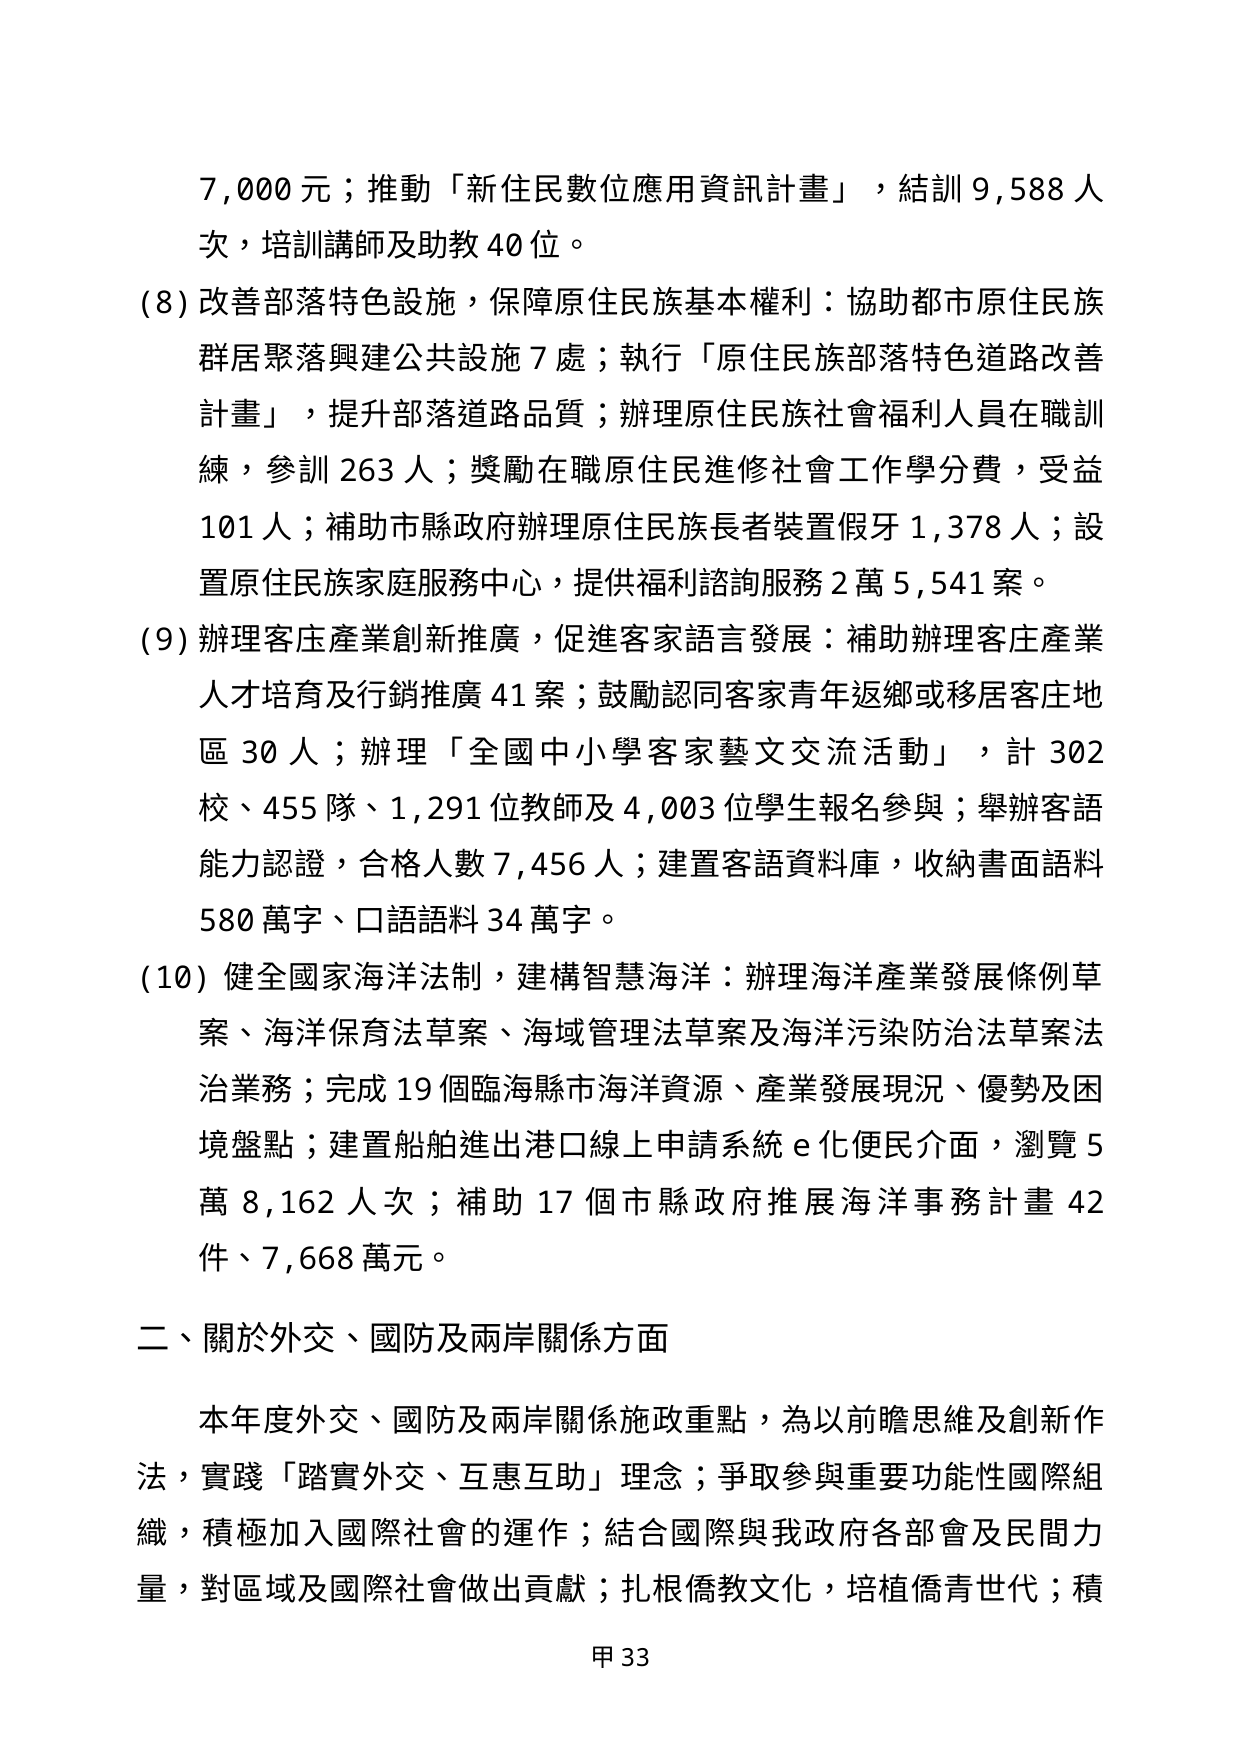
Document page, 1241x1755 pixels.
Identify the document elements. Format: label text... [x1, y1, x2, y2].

list 7,000元；推動「新住民數位應用資訊計畫」，結訓9,588人次，培訓講師及助教40位。 [136, 156, 1104, 268]
list 辦理客庒產業創新推廣，促進客家語言發展：補助辦理客庄產業人才培育及行銷推廣41案；鼓勵認同客家青年返鄉或移居客庄地區30人；辦理「全國中小學客家藝文交流活動」，計302校、455隊、1,291位教師及4,003位學生報名參與；舉辦客語能力認證，合格人數7,456人；建置客語資料庫，收納書面語料580萬字、口語語料34萬字。 [136, 606, 1104, 943]
list 改善部落特色設施，保障原住民族基本權利：協助都市原住民族群居聚落興建公共設施7處；執行「原住民族部落特色道路改善計畫」，提升部落道路品質；辦理原住民族社會福利人員在職訓練，參訓263人；獎勵在職原住民進修社會工作學分費，受益101人；補助市縣政府辦理原住民族長者裝置假牙1,378人；設置原住民族家庭服務中心，提供福利諮詢服務2萬5,541案。 [136, 268, 1104, 606]
list 健全國家海洋法制，建構智慧海洋：辦理海洋產業發展條例草案、海洋保育法草案、海域管理法草案及海洋污染防治法草案法治業務；完成19個臨海縣市海洋資源、產業發展現況、優勢及困境盤點；建置船舶進出港口線上申請系統e化便民介面，瀏覽5萬8,162人次；補助17個市縣政府推展海洋事務計畫42件、7,668萬元。 [136, 943, 1104, 1281]
text 二、關於外交、國防及兩岸關係方面 [136, 1306, 1104, 1362]
text 本年度外交、國防及兩岸關係施政重點，為以前瞻思維及創新作法，實踐「踏實外交、互惠互助」理念；爭取參與重要功能性國際組織，積極加入國際社會的運作；結合國際與我政府各部會及民間力量，對區域及國際社會做出貢獻；扎根僑教文化，培植僑青世代；積 [136, 1387, 1104, 1612]
